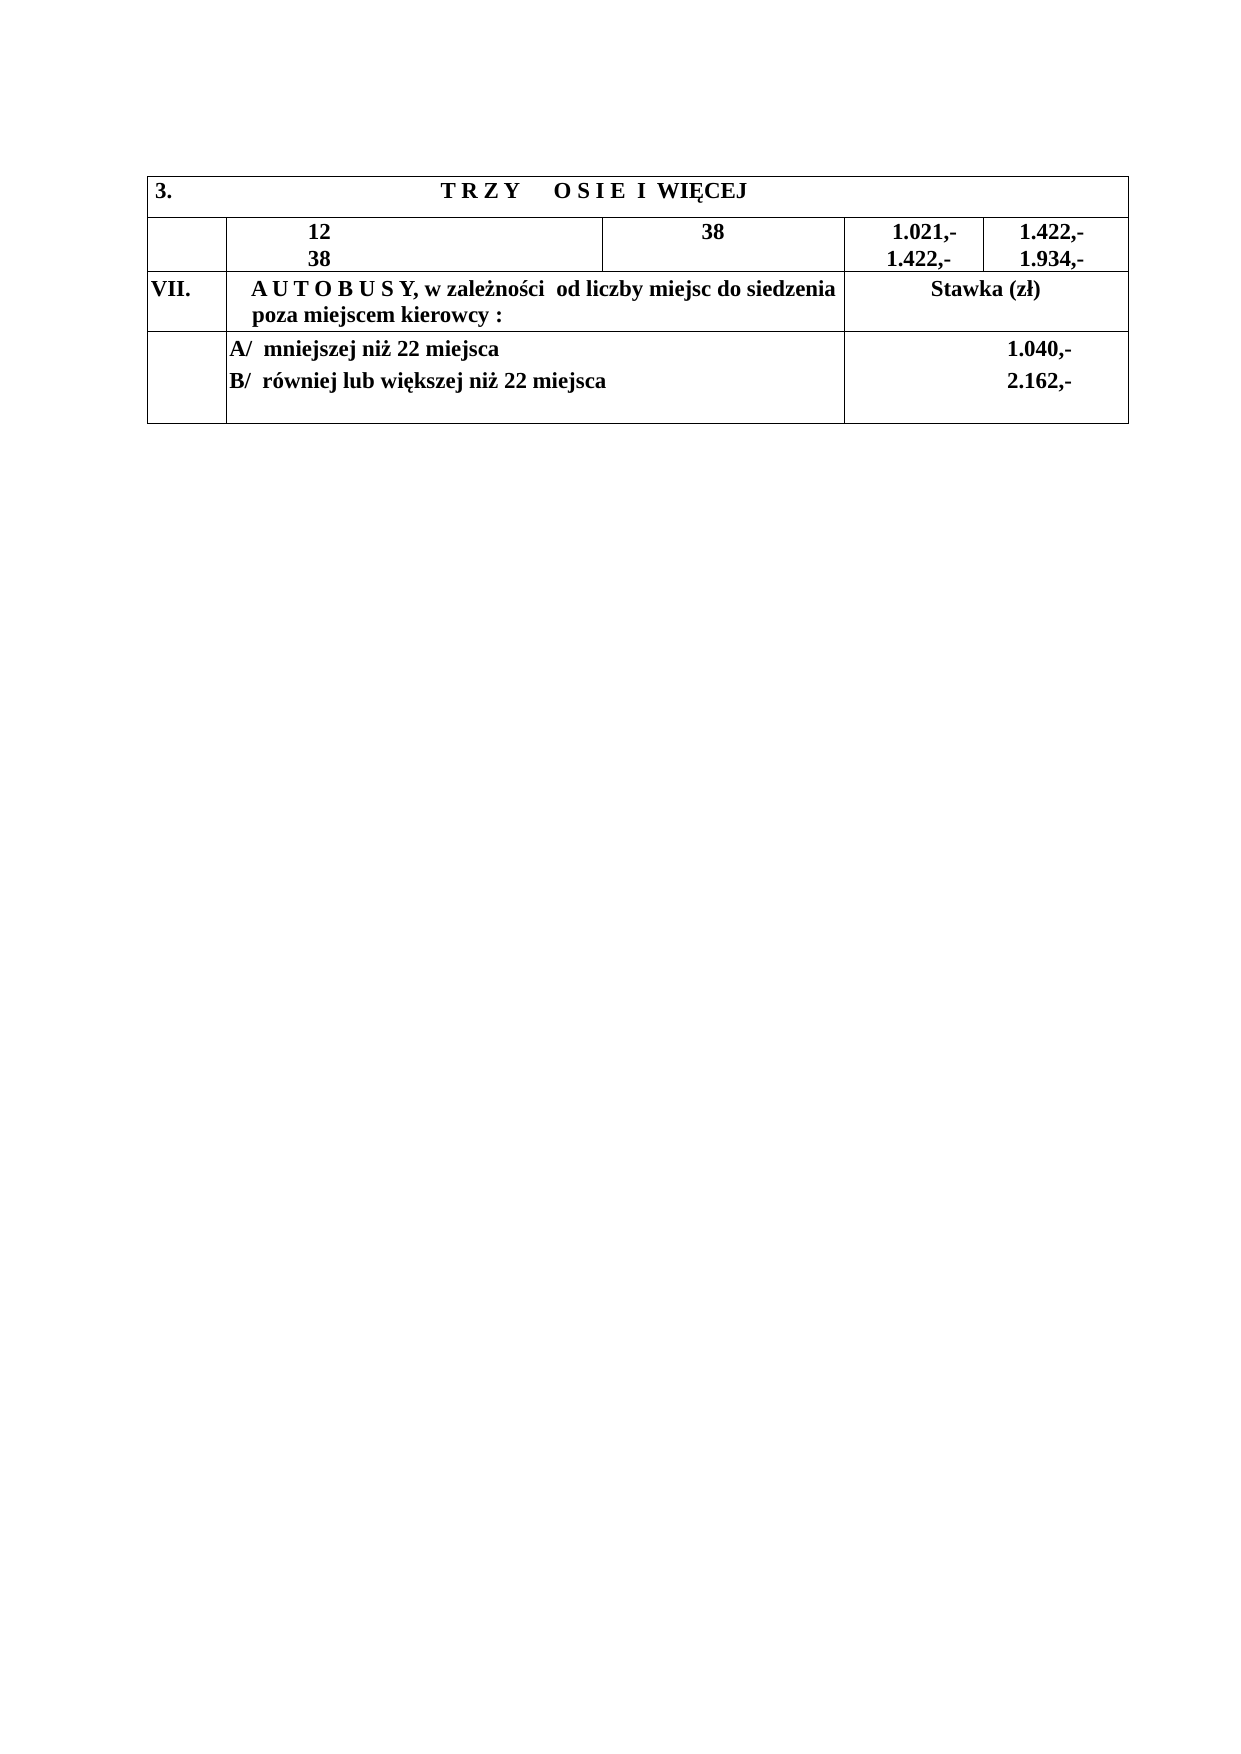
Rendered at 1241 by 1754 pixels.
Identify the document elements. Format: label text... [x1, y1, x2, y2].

table_cell [148, 332, 226, 364]
table_cell Stawka (zł) [845, 272, 1128, 331]
table_cell 1.040,- [845, 332, 1128, 364]
table_cell 3. T R Z Y O S I E I WIĘCEJ [148, 177, 1128, 217]
table_cell B/ równiej lub większej niż 22 miejsca [227, 364, 844, 422]
table_cell [148, 364, 226, 422]
table_cell 1.021,- 1.422,- [845, 218, 983, 271]
table_cell 1.422,- 1.934,- [984, 218, 1128, 271]
table_cell 12 38 [227, 218, 602, 271]
table_cell A/ mniejszej niż 22 miejsca [227, 332, 844, 364]
table_cell [148, 218, 226, 271]
table_cell 2.162,- [845, 364, 1128, 422]
table_cell 38 [603, 218, 844, 271]
table_cell A U T O B U S Y, w zależności od liczby miejsc do siedzenia poza miejscem kierowcy : [227, 272, 844, 331]
table_cell VII. [148, 272, 226, 331]
